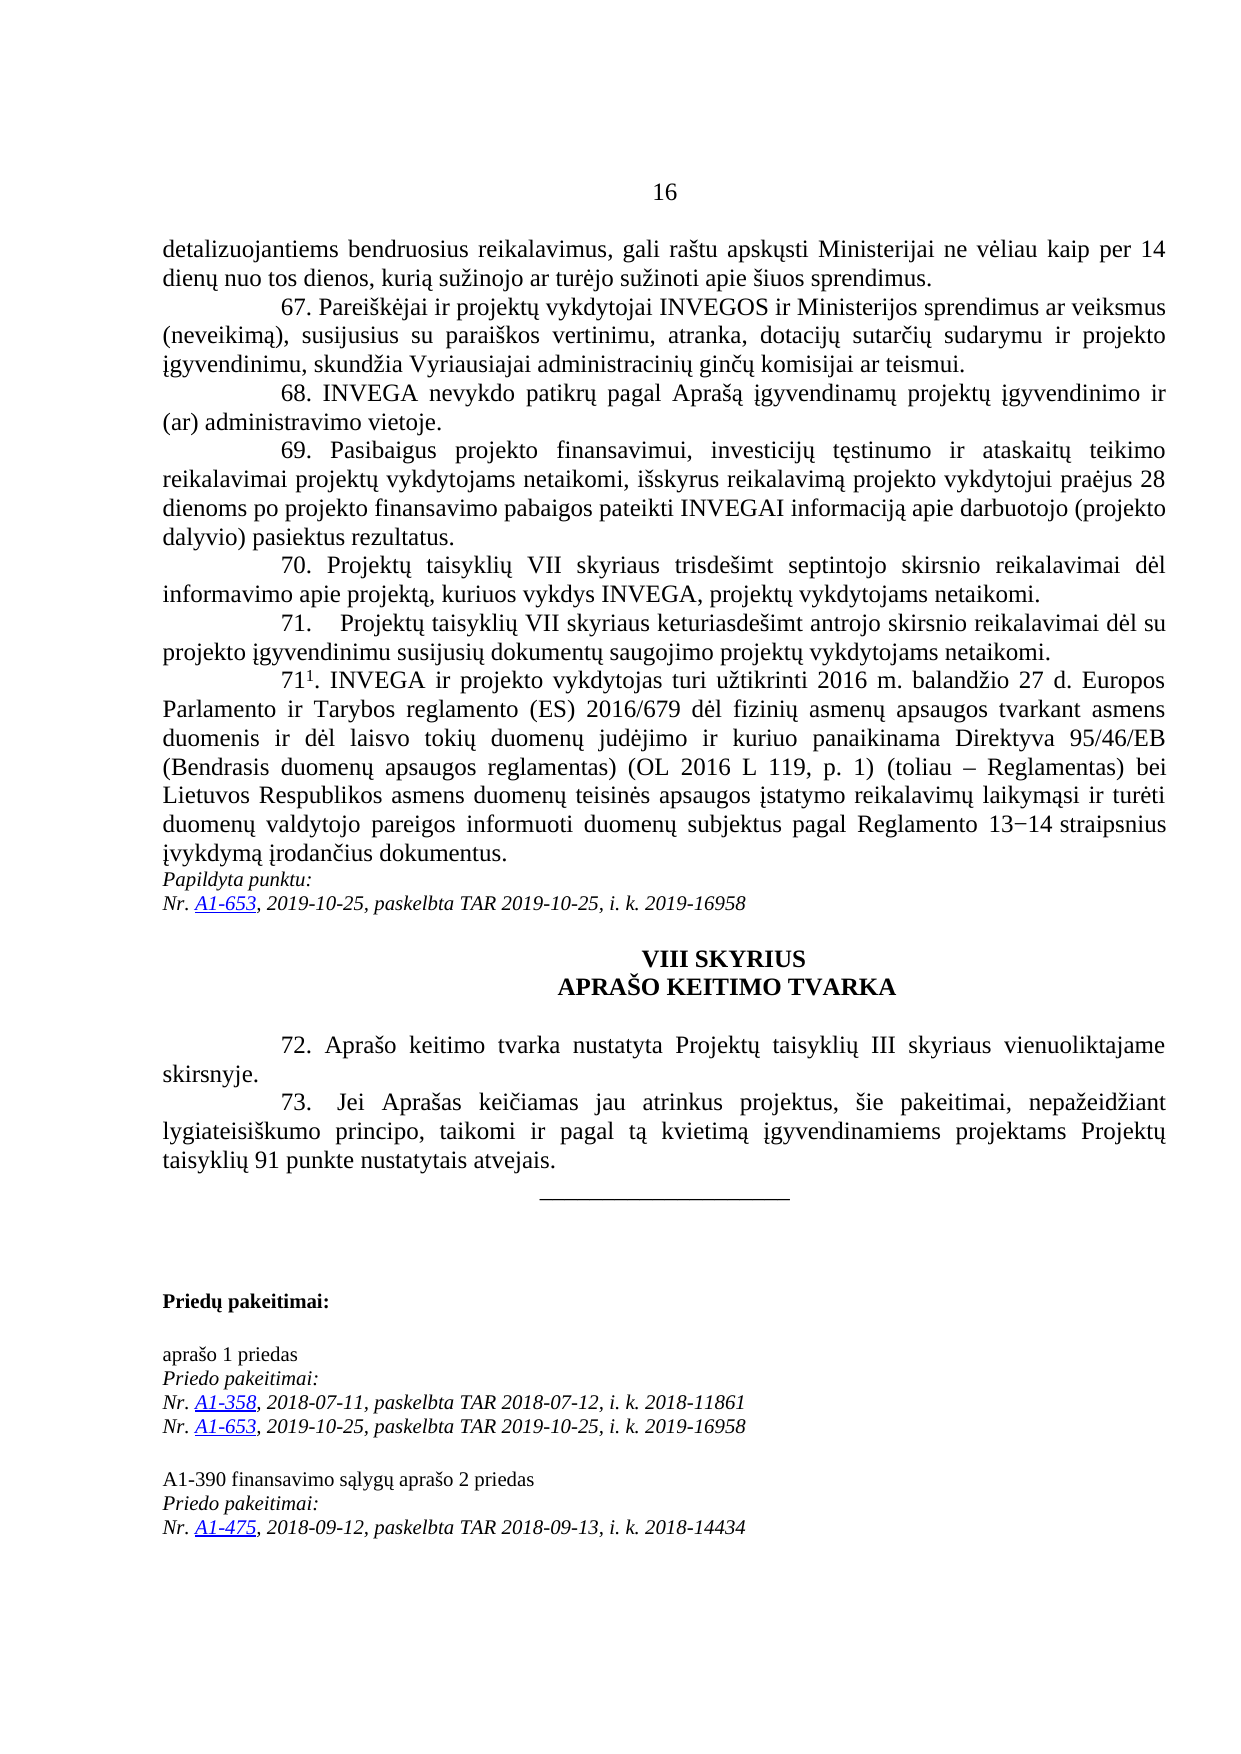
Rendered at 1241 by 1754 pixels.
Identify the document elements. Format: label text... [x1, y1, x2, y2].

text 70. Projektų taisyklių VII skyriaus trisdešimt septintojo skirsnio reikalavimai dėl informavimo apie projektą, kuriuos vykdys INVEGA, projektų vykdytojams netaikomi. [162, 551, 1167, 608]
text 72. Aprašo keitimo tvarka nustatyta Projektų taisyklių III skyriaus vienuoliktajame skirsnyje. [162, 1030, 1167, 1087]
text 73. Jei Aprašas keičiamas jau atrinkus projektus, šie pakeitimai, nepažeidžiant lygiateisiškumo principo, taikomi ir pagal tą kvietimą įgyvendinamiems projektams Projektų taisyklių 91 punkte nustatytais atvejais. [162, 1087, 1167, 1174]
text 68. INVEGA nevykdo patikrų pagal Aprašą įgyvendinamų projektų įgyvendinimo ir (ar) administravimo vietoje. [162, 378, 1167, 436]
text Nr. A1-653, 2019-10-25, paskelbta TAR 2019-10-25, i. k. 2019-16958 [162, 1414, 1167, 1438]
text Priedo pakeitimai: [162, 1491, 1167, 1515]
text Nr. A1-358, 2018-07-11, paskelbta TAR 2018-07-12, i. k. 2018-11861 [162, 1390, 1167, 1414]
text detalizuojantiems bendruosius reikalavimus, gali raštu apskųsti Ministerijai ne vėliau kaip per 14 dienų nuo tos dienos, kurią sužinojo ar turėjo sužinoti apie šiuos sprendimus. [162, 234, 1167, 292]
text 67. Pareiškėjai ir projektų vykdytojai INVEGOS ir Ministerijos sprendimus ar veiksmus (neveikimą), susijusius su paraiškos vertinimu, atranka, dotacijų sutarčių sudarymu ir projekto įgyvendinimu, skundžia Vyriausiajai administracinių ginčų komisijai ar teismui. [162, 292, 1167, 378]
text aprašo 1 priedas [162, 1342, 1167, 1366]
text Priedų pakeitimai: [162, 1289, 1167, 1313]
text 711. INVEGA ir projekto vykdytojas turi užtikrinti 2016 m. balandžio 27 d. Europos Parlamento ir Tarybos reglamento (ES) 2016/679 dėl fizinių asmenų apsaugos tvarkant asmens duomenis ir dėl laisvo tokių duomenų judėjimo ir kuriuo panaikinama Direktyva 95/46/EB (Bendrasis duomenų apsaugos reglamentas) (OL 2016 L 119, p. 1) (toliau – Reglamentas) bei Lietuvos Respublikos asmens duomenų teisinės apsaugos įstatymo reikalavimų laikymąsi ir turėti duomenų valdytojo pareigos informuoti duomenų subjektus pagal Reglamento 13−14 straipsnius įvykdymą įrodančius dokumentus. [162, 666, 1167, 867]
text Papildyta punktu: [162, 867, 1167, 891]
text VIII SKYRIUS [162, 944, 1167, 972]
text ____________________ [162, 1174, 1167, 1202]
text Nr. A1-475, 2018-09-12, paskelbta TAR 2018-09-13, i. k. 2018-14434 [162, 1515, 1167, 1539]
text APRAŠO KEITIMO TVARKA [162, 972, 1167, 1001]
text Priedo pakeitimai: [162, 1366, 1167, 1390]
text 69. Pasibaigus projekto finansavimui, investicijų tęstinumo ir ataskaitų teikimo reikalavimai projektų vykdytojams netaikomi, išskyrus reikalavimą projekto vykdytojui praėjus 28 dienoms po projekto finansavimo pabaigos pateikti INVEGAI informaciją apie darbuotojo (projekto dalyvio) pasiektus rezultatus. [162, 436, 1167, 551]
text A1-390 finansavimo sąlygų aprašo 2 priedas [162, 1467, 1167, 1491]
text 71. Projektų taisyklių VII skyriaus keturiasdešimt antrojo skirsnio reikalavimai dėl su projekto įgyvendinimu susijusių dokumentų saugojimo projektų vykdytojams netaikomi. [162, 608, 1167, 666]
text Nr. A1-653, 2019-10-25, paskelbta TAR 2019-10-25, i. k. 2019-16958 [162, 891, 1167, 915]
